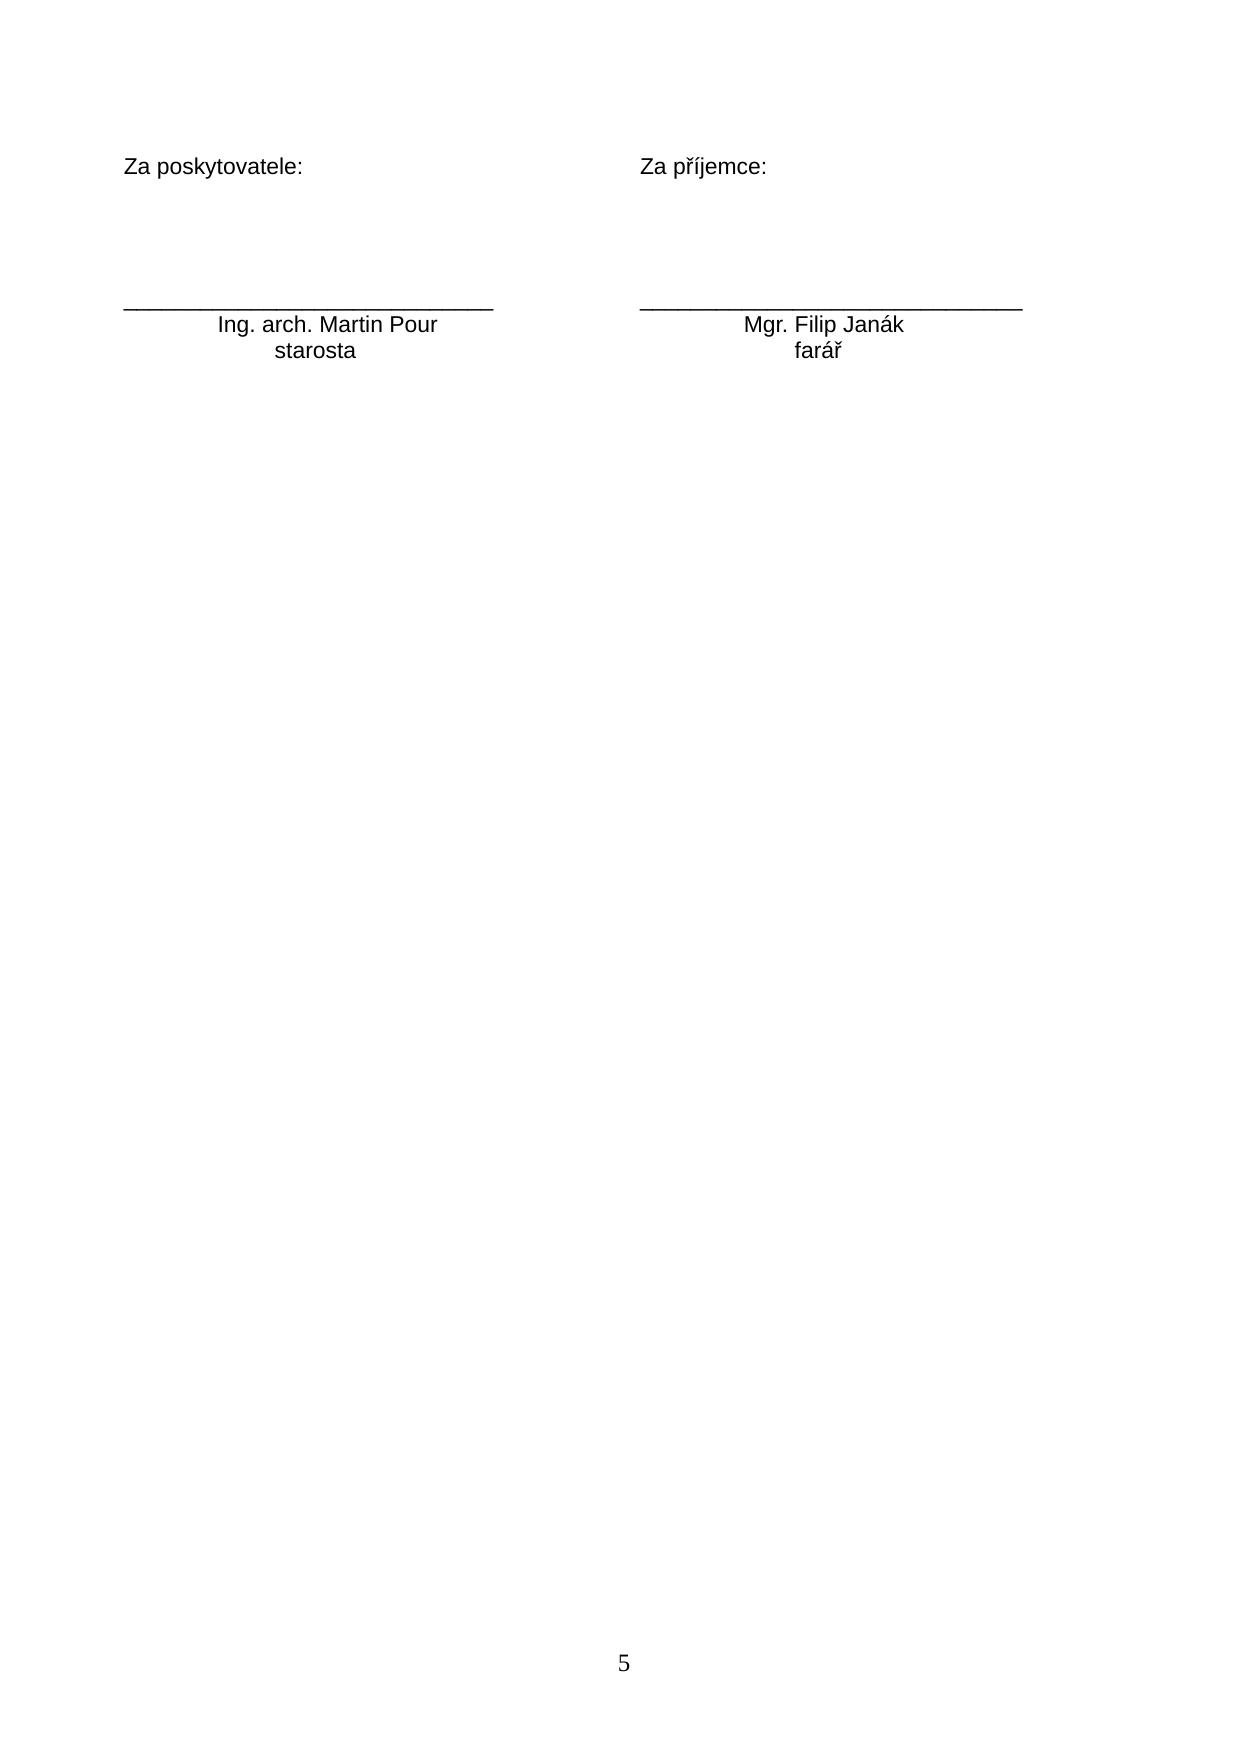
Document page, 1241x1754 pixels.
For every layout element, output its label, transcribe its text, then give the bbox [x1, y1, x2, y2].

text Ing. arch. Martin Pour Mgr. Filip Janák [123, 311, 1123, 337]
text starosta farář [123, 337, 1123, 364]
text _____________________________ ______________________________ [123, 284, 1123, 311]
text Za poskytovatele: Za příjemce: [123, 153, 1123, 179]
